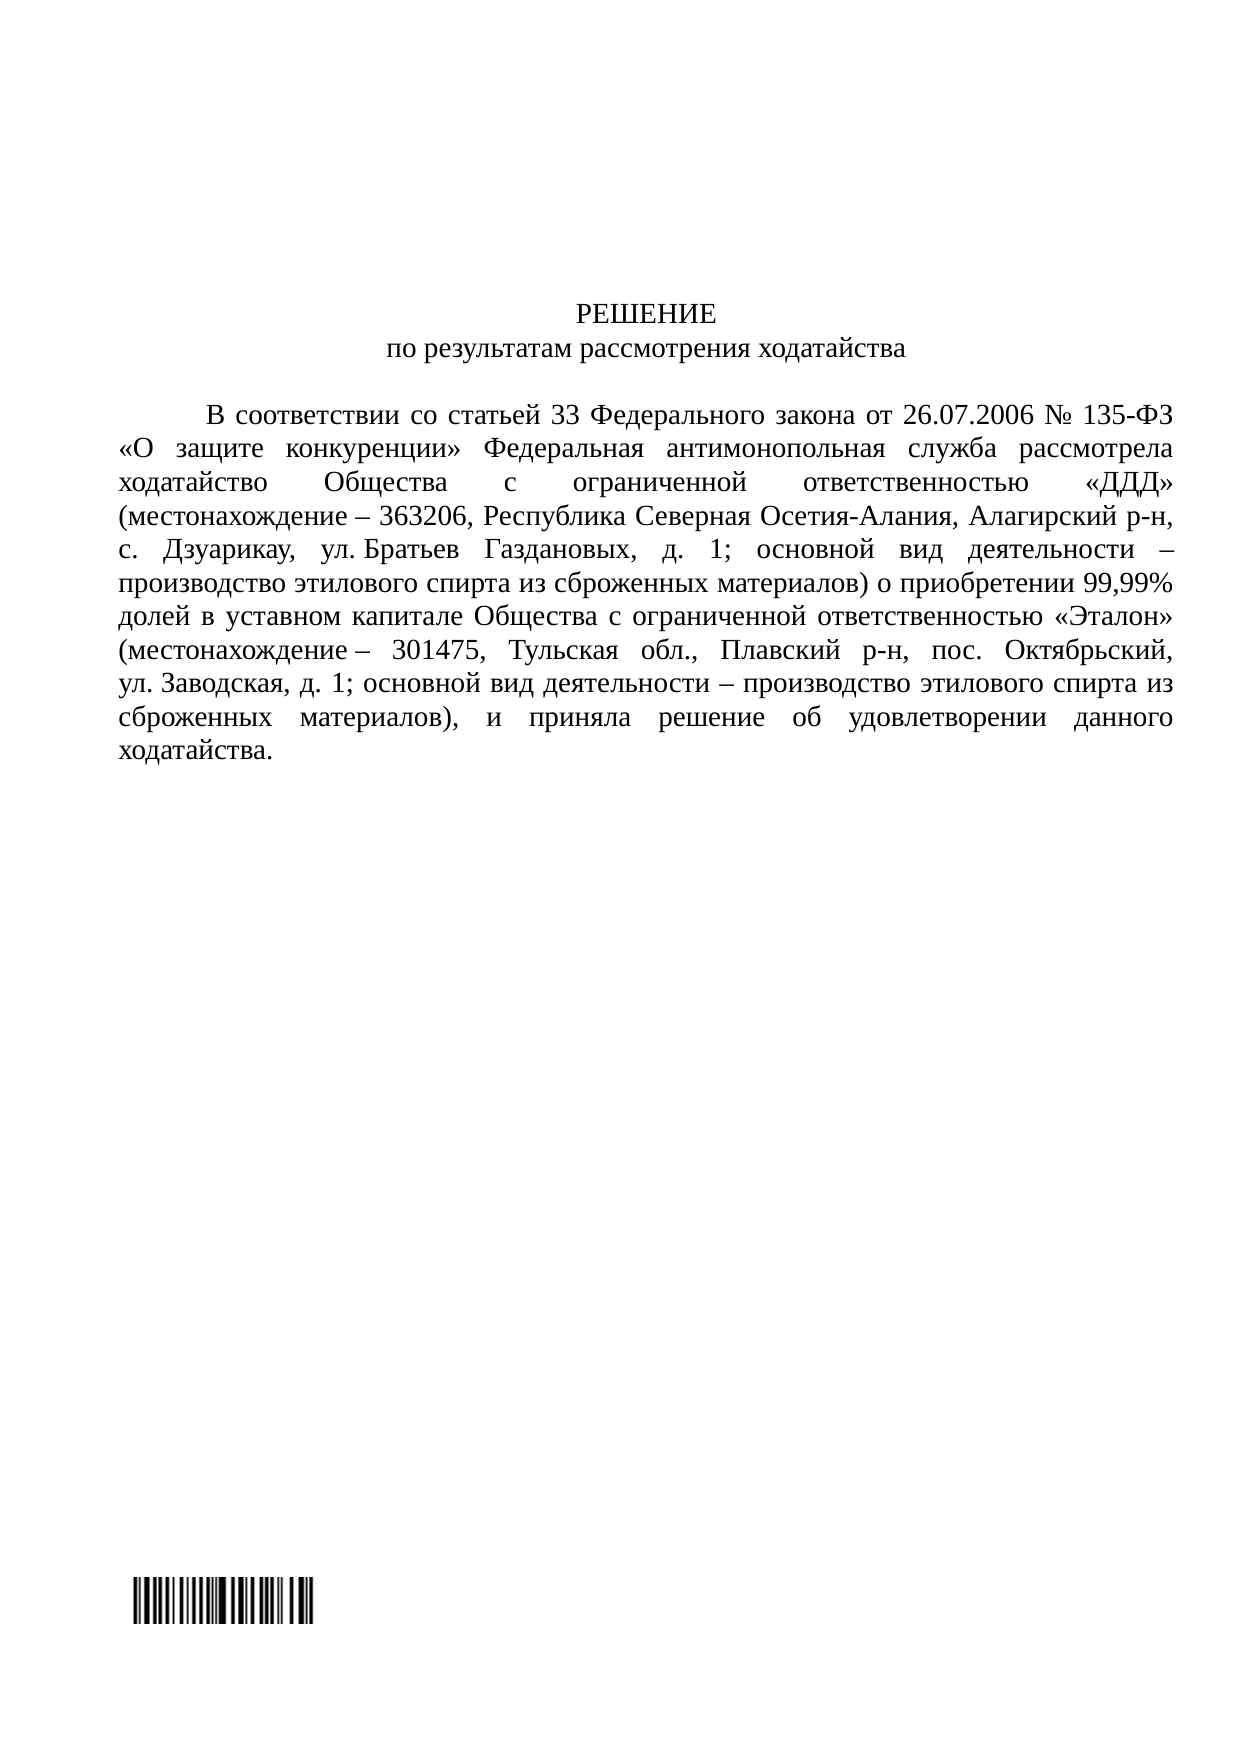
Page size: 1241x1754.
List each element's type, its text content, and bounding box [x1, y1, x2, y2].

picture [118, 1577, 331, 1624]
text В соответствии со статьей 33 Федерального закона от 26.07.2006 № 135-ФЗ «О защите конкуренции» Федеральная антимонопольная служба рассмотрела ходатайство Общества с ограниченной ответственностью «ДДД» (местонахождение – 363206, Республика Северная Осетия-Алания, Алагирский р-н, с. Дзуарикау, ул. Братьев Газдановых, д. 1; основной вид деятельности – производство этилового спирта из сброженных материалов) о приобретении 99,99% долей в уставном капитале Общества с ограниченной ответственностью «Эталон» (местонахождение – 301475, Тульская обл., Плавский р-н, пос. Октябрьский, ул. Заводская, д. 1; основной вид деятельности – производство этилового спирта из сброженных материалов), и приняла решение об удовлетворении данного ходатайства. [118, 397, 1174, 766]
text по результатам рассмотрения ходатайства [118, 330, 1174, 363]
text РЕШЕНИЕ [118, 296, 1174, 330]
